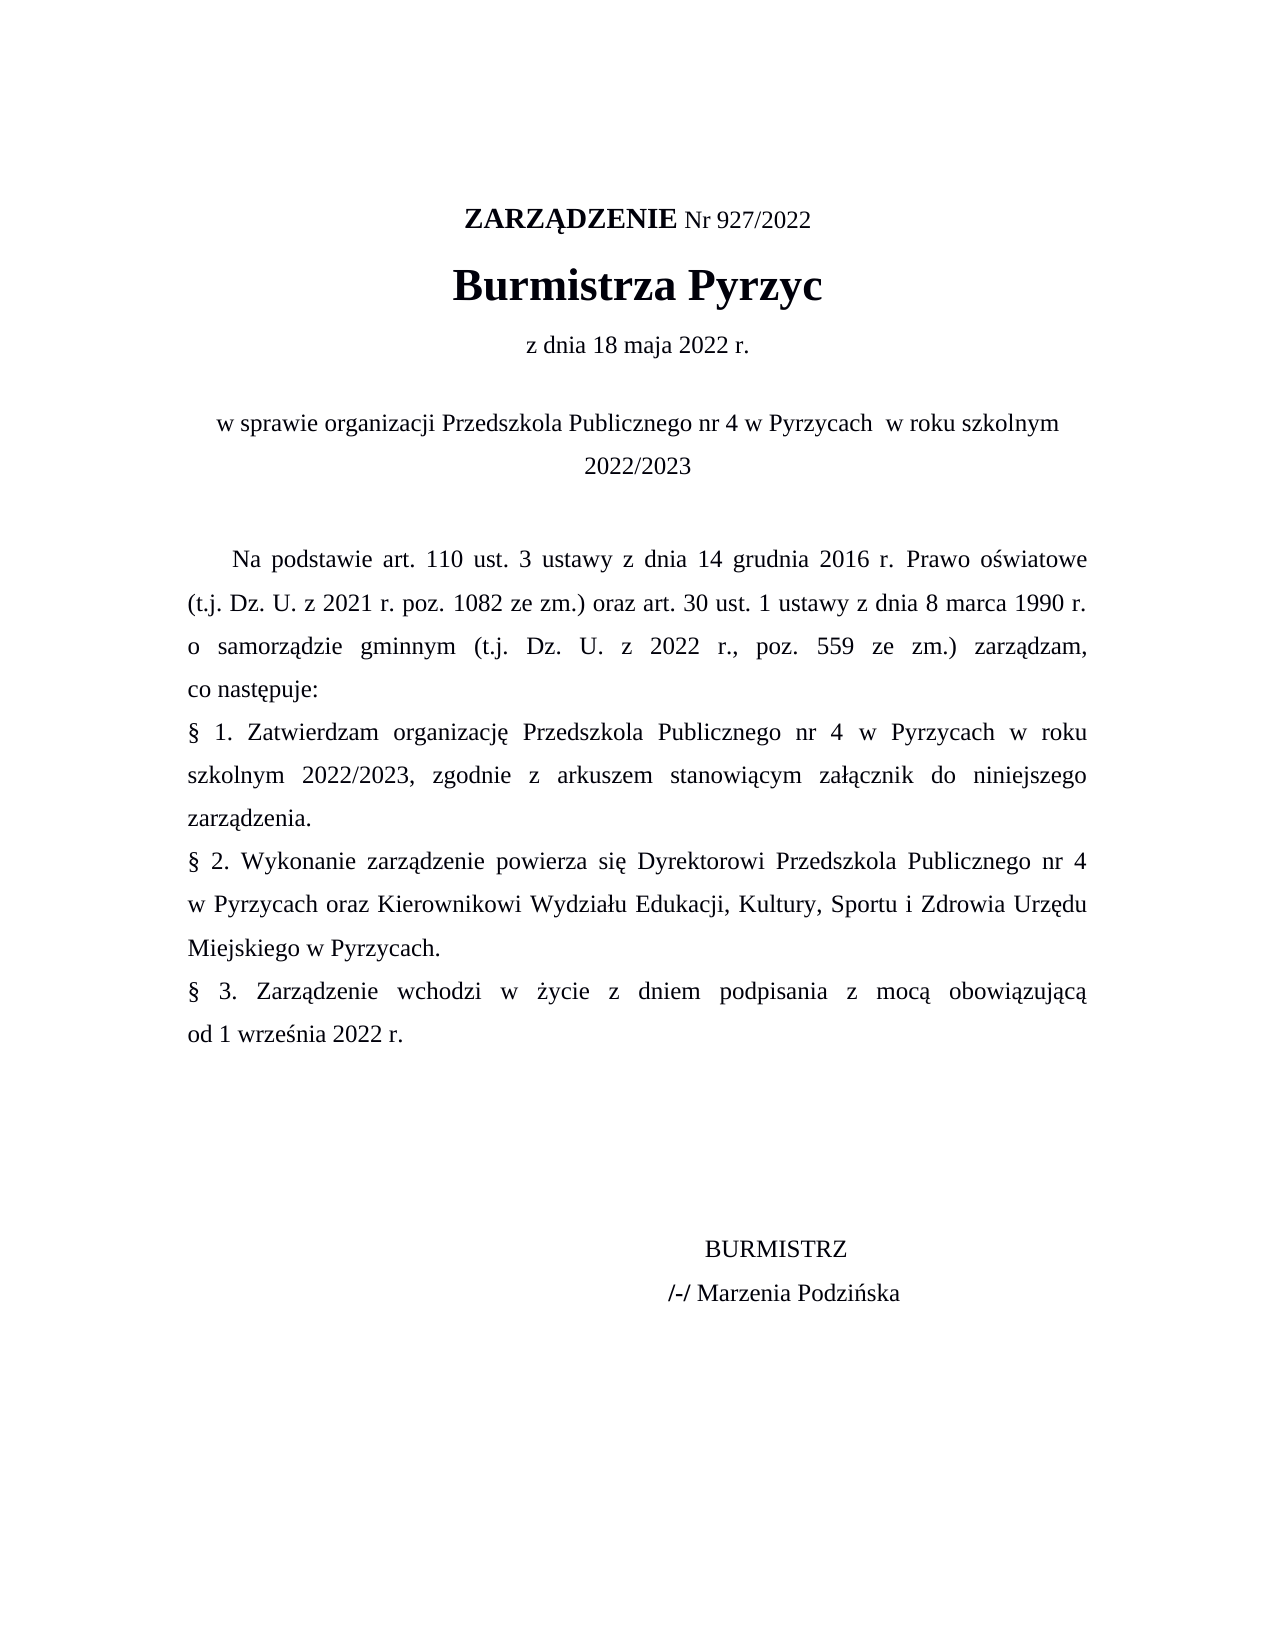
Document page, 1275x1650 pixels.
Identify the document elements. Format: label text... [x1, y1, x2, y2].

text Na podstawie art. 110 ust. 3 ustawy z dnia 14 grudnia 2016 r. Prawo oświatowe (t.j. Dz. U. z 2021 r. poz. 1082 ze zm.) oraz art. 30 ust. 1 ustawy z dnia 8 marca 1990 r. o samorządzie gminnym (t.j. Dz. U. z 2022 r., poz. 559 ze zm.) zarządzam, co następuje: [187, 544, 1087, 703]
text z dnia 18 maja 2022 r. [187, 333, 1087, 358]
text § 2. Wykonanie zarządzenie powierza się Dyrektorowi Przedszkola Publicznego nr 4 w Pyrzycach oraz Kierownikowi Wydziału Edukacji, Kultury, Sportu i Zdrowia Urzędu Miejskiego w Pyrzycach. [187, 846, 1087, 961]
text § 1. Zatwierdzam organizację Przedszkola Publicznego nr 4 w Pyrzycach w roku szkolnym 2022/2023, zgodnie z arkuszem stanowiącym załącznik do niniejszego zarządzenia. [187, 717, 1087, 832]
text BURMISTRZ [187, 1234, 1087, 1263]
text Burmistrza Pyrzyc [187, 271, 1087, 308]
text w sprawie organizacji Przedszkola Publicznego nr 4 w Pyrzycach w roku szkolnym 2022/2023 [187, 408, 1087, 480]
text /-/ Marzenia Podzińska [187, 1278, 1087, 1306]
text Zarządzenie Nr 927/2022 [187, 208, 1087, 233]
text § 3. Zarządzenie wchodzi w życie z dniem podpisania z mocą obowiązującą od 1 września 2022 r. [187, 976, 1087, 1048]
